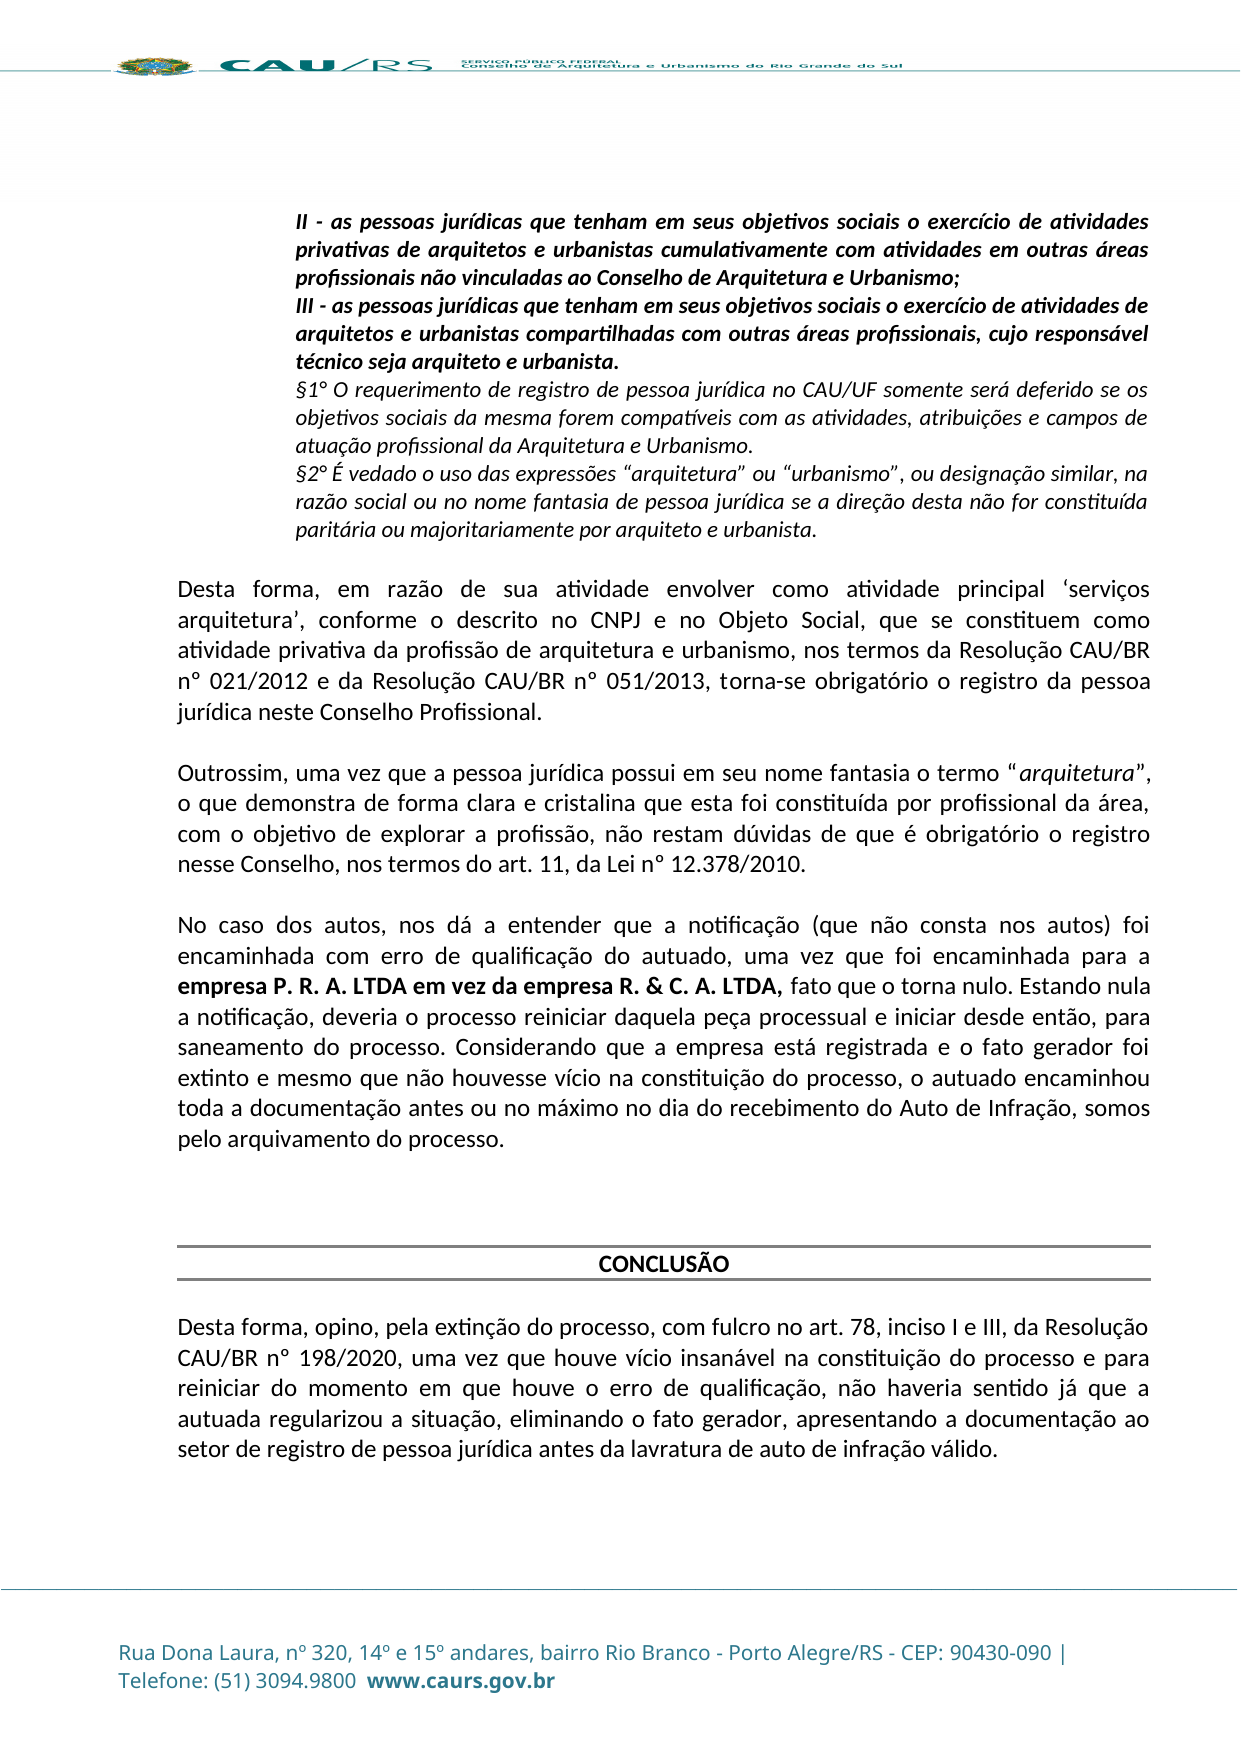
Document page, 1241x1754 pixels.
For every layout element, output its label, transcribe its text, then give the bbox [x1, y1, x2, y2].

text Desta forma, opino, pela extinção do processo, com fulcro no art. 78, inciso I e III, da Resolução CAU/BR nº 198/2020, uma vez que houve vício insanável na constituição do processo e para reiniciar do momento em que houve o erro de qualificação, não haveria sentido já que a autuada regularizou a situação, eliminando o fato gerador, apresentando a documentação ao setor de registro de pessoa jurídica antes da lavratura de auto de infração válido. [177, 1311, 1152, 1464]
text Outrossim, uma vez que a pessoa jurídica possui em seu nome fantasia o termo “arquitetura”, o que demonstra de forma clara e cristalina que esta foi constituída por profissional da área, com o objetivo de explorar a profissão, não restam dúvidas de que é obrigatório o registro nesse Conselho, nos termos do art. 11, da Lei nº 12.378/2010. [177, 757, 1152, 879]
text II - as pessoas jurídicas que tenham em seus objetivos sociais o exercício de atividades privativas de arquitetos e urbanistas cumulativamente com atividades em outras áreas profissionais não vinculadas ao Conselho de Arquitetura e Urbanismo; [295, 207, 1152, 291]
text III - as pessoas jurídicas que tenham em seus objetivos sociais o exercício de atividades de arquitetos e urbanistas compartilhadas com outras áreas profissionais, cujo responsável técnico seja arquiteto e urbanista. [295, 291, 1152, 375]
text No caso dos autos, nos dá a entender que a notificação (que não consta nos autos) foi encaminhada com erro de qualificação do autuado, uma vez que foi encaminhada para a empresa P. R. A. LTDA em vez da empresa R. & C. A. LTDA, fato que o torna nulo. Estando nula a notificação, deveria o processo reiniciar daquela peça processual e iniciar desde então, para saneamento do processo. Considerando que a empresa está registrada e o fato gerador foi extinto e mesmo que não houvesse vício na constituição do processo, o autuado encaminhou toda a documentação antes ou no máximo no dia do recebimento do Auto de Infração, somos pelo arquivamento do processo. [177, 909, 1152, 1153]
text §2° É vedado o uso das expressões “arquitetura” ou “urbanismo”, ou designação similar, na razão social ou no nome fantasia de pessoa jurídica se a direção desta não for constituída paritária ou majoritariamente por arquiteto e urbanista. [295, 459, 1152, 543]
text §1° O requerimento de registro de pessoa jurídica no CAU/UF somente será deferido se os objetivos sociais da mesma forem compatíveis com as atividades, atribuições e campos de atuação profissional da Arquitetura e Urbanismo. [295, 375, 1152, 459]
table_header CONCLUSÃO [177, 1248, 1151, 1277]
text Desta forma, em razão de sua atividade envolver como atividade principal ‘serviços arquitetura’, conforme o descrito no CNPJ e no Objeto Social, que se constituem como atividade privativa da profissão de arquitetura e urbanismo, nos termos da Resolução CAU/BR nº 021/2012 e da Resolução CAU/BR nº 051/2013, torna-se obrigatório o registro da pessoa jurídica neste Conselho Profissional. [177, 573, 1152, 726]
